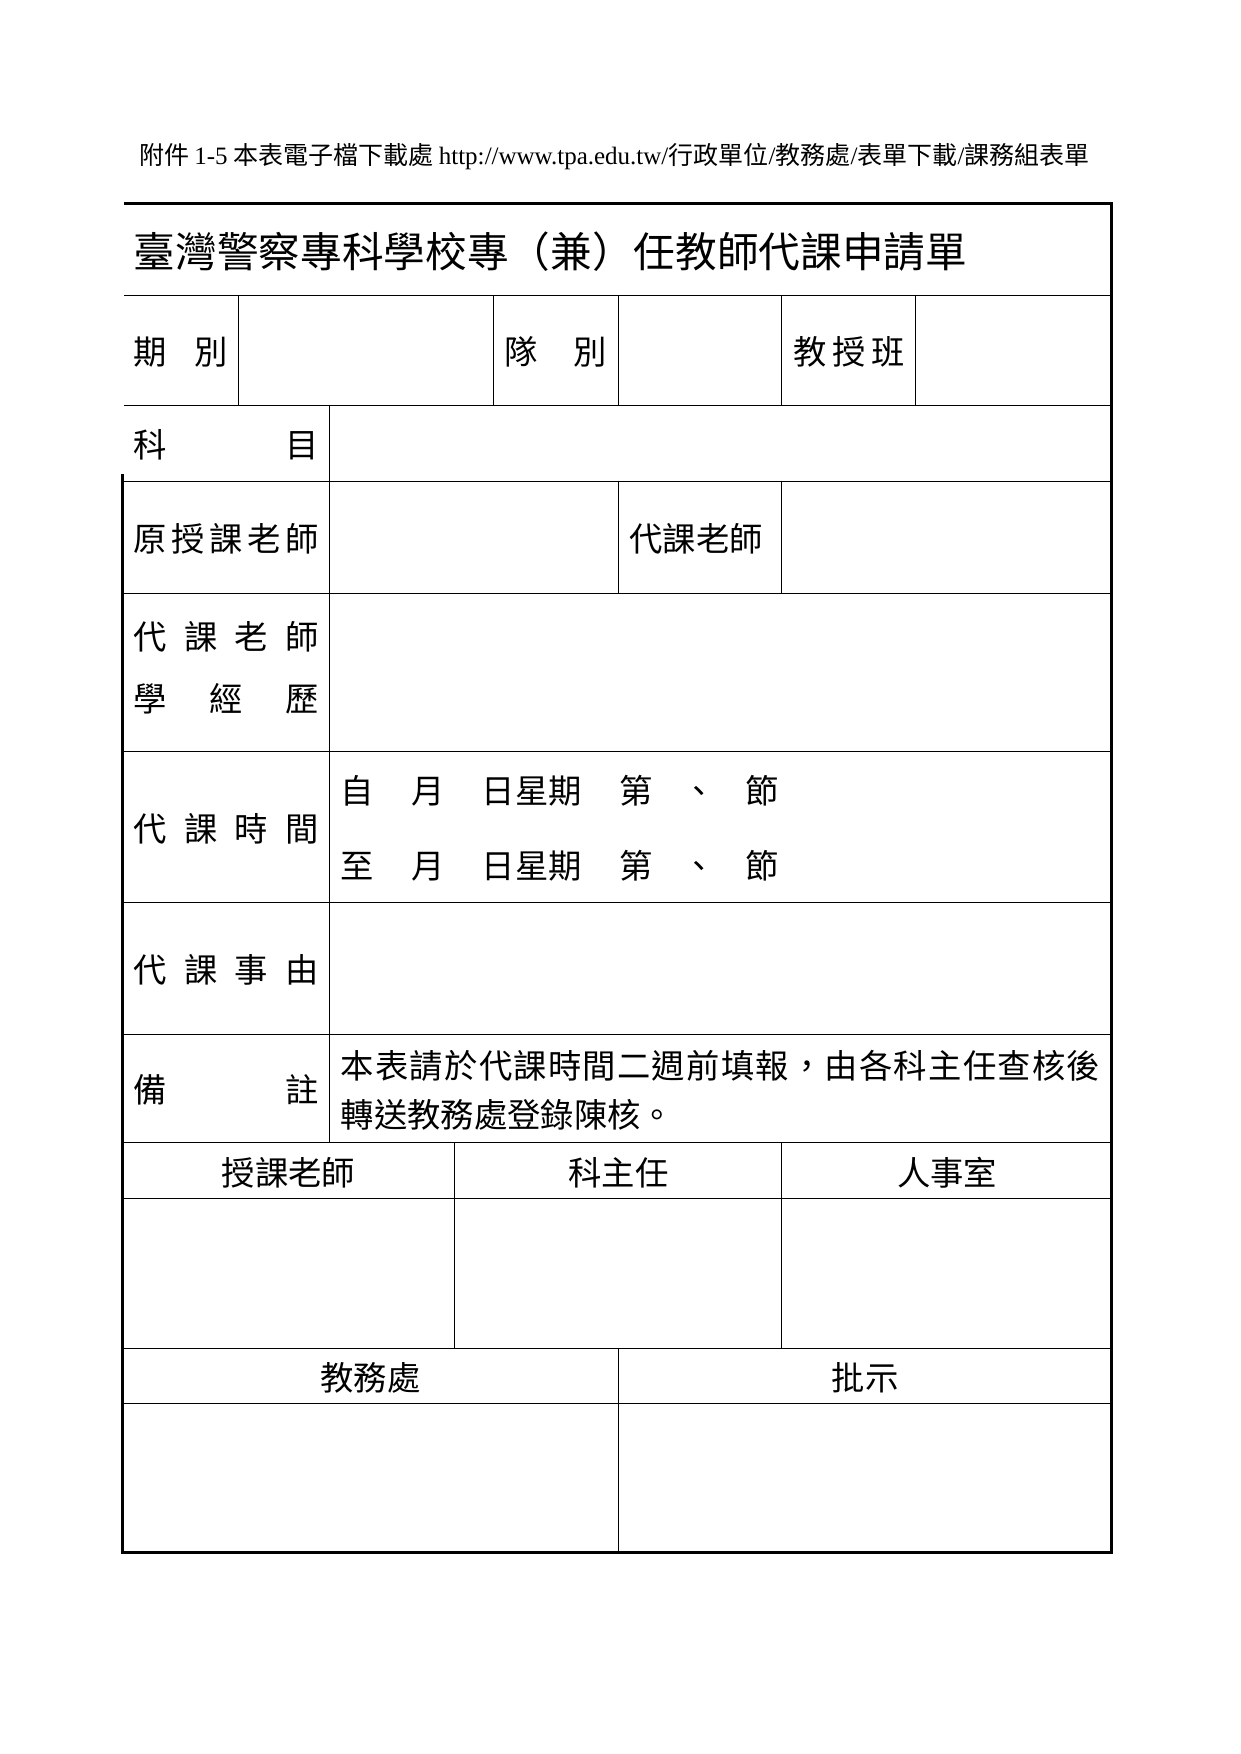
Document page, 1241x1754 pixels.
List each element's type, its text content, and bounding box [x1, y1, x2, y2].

table_cell 代課時間 [124, 752, 329, 902]
table_cell [455, 1199, 781, 1348]
table_cell [330, 482, 618, 593]
table_cell [782, 482, 1110, 593]
table_cell 授課老師 [124, 1143, 454, 1198]
table_cell 批示 [619, 1349, 1110, 1403]
table_cell 代課老師 [619, 482, 781, 593]
table_cell 備註 [124, 1035, 329, 1142]
table_cell 人事室 [782, 1143, 1110, 1198]
table_cell 本表請於代課時間二週前填報，由各科主任查核後轉送教務處登錄陳核。 [330, 1035, 1110, 1142]
text 附件1-5 本表電子檔下載處http://www.tpa.edu.tw/行政單位/教務處/表單下載/課務組表單 [139, 135, 1117, 172]
table_cell 代課事由 [124, 903, 329, 1033]
table_cell [330, 903, 1110, 1033]
table_cell [330, 406, 1110, 481]
table_cell [124, 1199, 454, 1348]
table_cell [330, 594, 1110, 751]
table_cell [916, 296, 1110, 404]
table_cell 教授班 [782, 296, 915, 404]
table_cell [124, 1404, 618, 1551]
table_cell 原授課老師 [124, 482, 329, 593]
table_cell [619, 1404, 1110, 1551]
table_cell [782, 1199, 1110, 1348]
table_cell 隊別 [494, 296, 618, 404]
table_cell [619, 296, 781, 404]
table_cell 期別 [124, 296, 238, 404]
table_cell 科主任 [455, 1143, 781, 1198]
table_cell 代課老師 學經歷 [124, 594, 329, 751]
table_cell 科目 [124, 406, 329, 481]
table_cell [239, 296, 493, 404]
table_cell 自 月 日星期 第 、 節 至 月 日星期 第 、 節 [330, 752, 1110, 902]
table_header 臺灣警察專科學校專（兼）任教師代課申請單 [124, 205, 1110, 294]
table_cell 教務處 [124, 1349, 618, 1403]
